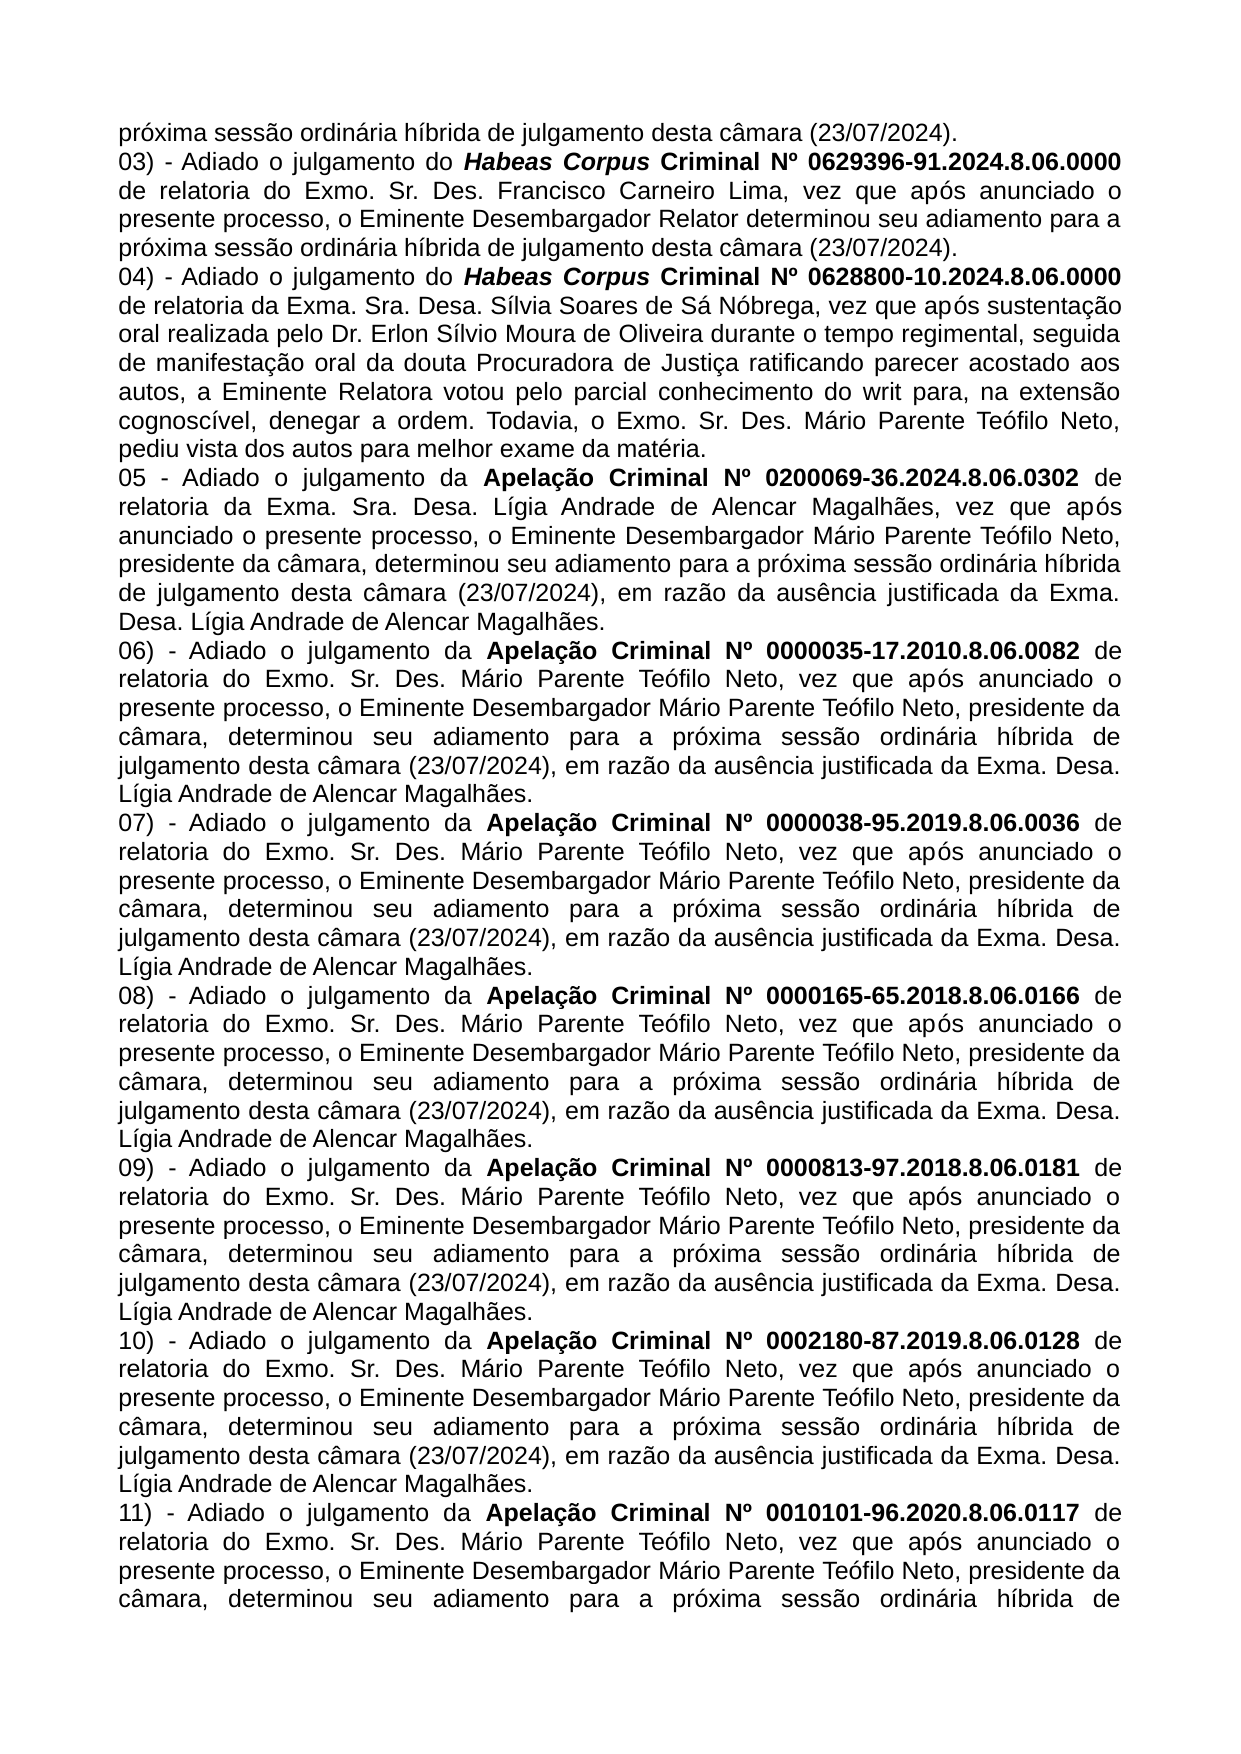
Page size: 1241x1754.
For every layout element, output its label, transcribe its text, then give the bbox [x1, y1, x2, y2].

text 10) - Adiado o julgamento da Apelação Criminal Nº 0002180-87.2019.8.06.0128 de relatoria do Exmo. Sr. Des. Mário Parente Teófilo Neto, vez que após anunciado o presente processo, o Eminente Desembargador Mário Parente Teófilo Neto, presidente da câmara, determinou seu adiamento para a próxima sessão ordinária híbrida de julgamento desta câmara (23/07/2024), em razão da ausência justificada da Exma. Desa. Lígia Andrade de Alencar Magalhães. [118, 1326, 1122, 1498]
text próxima sessão ordinária híbrida de julgamento desta câmara (23/07/2024). [118, 118, 1122, 147]
text 09) - Adiado o julgamento da Apelação Criminal Nº 0000813-97.2018.8.06.0181 de relatoria do Exmo. Sr. Des. Mário Parente Teófilo Neto, vez que após anunciado o presente processo, o Eminente Desembargador Mário Parente Teófilo Neto, presidente da câmara, determinou seu adiamento para a próxima sessão ordinária híbrida de julgamento desta câmara (23/07/2024), em razão da ausência justificada da Exma. Desa. Lígia Andrade de Alencar Magalhães. [118, 1153, 1122, 1326]
text 05 - Adiado o julgamento da Apelação Criminal Nº 0200069-36.2024.8.06.0302 de relatoria da Exma. Sra. Desa. Lígia Andrade de Alencar Magalhães, vez que após anunciado o presente processo, o Eminente Desembargador Mário Parente Teófilo Neto, presidente da câmara, determinou seu adiamento para a próxima sessão ordinária híbrida de julgamento desta câmara (23/07/2024), em razão da ausência justificada da Exma. Desa. Lígia Andrade de Alencar Magalhães. [118, 463, 1122, 636]
text 11) - Adiado o julgamento da Apelação Criminal Nº 0010101-96.2020.8.06.0117 de relatoria do Exmo. Sr. Des. Mário Parente Teófilo Neto, vez que após anunciado o presente processo, o Eminente Desembargador Mário Parente Teófilo Neto, presidente da câmara, determinou seu adiamento para a próxima sessão ordinária híbrida de [118, 1498, 1122, 1613]
text 03) - Adiado o julgamento do Habeas Corpus Criminal Nº 0629396-91.2024.8.06.0000 de relatoria do Exmo. Sr. Des. Francisco Carneiro Lima, vez que após anunciado o presente processo, o Eminente Desembargador Relator determinou seu adiamento para a próxima sessão ordinária híbrida de julgamento desta câmara (23/07/2024). [118, 147, 1122, 262]
text 07) - Adiado o julgamento da Apelação Criminal Nº 0000038-95.2019.8.06.0036 de relatoria do Exmo. Sr. Des. Mário Parente Teófilo Neto, vez que após anunciado o presente processo, o Eminente Desembargador Mário Parente Teófilo Neto, presidente da câmara, determinou seu adiamento para a próxima sessão ordinária híbrida de julgamento desta câmara (23/07/2024), em razão da ausência justificada da Exma. Desa. Lígia Andrade de Alencar Magalhães. [118, 808, 1122, 981]
text 06) - Adiado o julgamento da Apelação Criminal Nº 0000035-17.2010.8.06.0082 de relatoria do Exmo. Sr. Des. Mário Parente Teófilo Neto, vez que após anunciado o presente processo, o Eminente Desembargador Mário Parente Teófilo Neto, presidente da câmara, determinou seu adiamento para a próxima sessão ordinária híbrida de julgamento desta câmara (23/07/2024), em razão da ausência justificada da Exma. Desa. Lígia Andrade de Alencar Magalhães. [118, 636, 1122, 808]
text 08) - Adiado o julgamento da Apelação Criminal Nº 0000165-65.2018.8.06.0166 de relatoria do Exmo. Sr. Des. Mário Parente Teófilo Neto, vez que após anunciado o presente processo, o Eminente Desembargador Mário Parente Teófilo Neto, presidente da câmara, determinou seu adiamento para a próxima sessão ordinária híbrida de julgamento desta câmara (23/07/2024), em razão da ausência justificada da Exma. Desa. Lígia Andrade de Alencar Magalhães. [118, 981, 1122, 1153]
text 04) - Adiado o julgamento do Habeas Corpus Criminal Nº 0628800-10.2024.8.06.0000 de relatoria da Exma. Sra. Desa. Sílvia Soares de Sá Nóbrega, vez que após sustentação oral realizada pelo Dr. Erlon Sílvio Moura de Oliveira durante o tempo regimental, seguida de manifestação oral da douta Procuradora de Justiça ratificando parecer acostado aos autos, a Eminente Relatora votou pelo parcial conhecimento do writ para, na extensão cognoscível, denegar a ordem. Todavia, o Exmo. Sr. Des. Mário Parente Teófilo Neto, pediu vista dos autos para melhor exame da matéria. [118, 262, 1122, 463]
